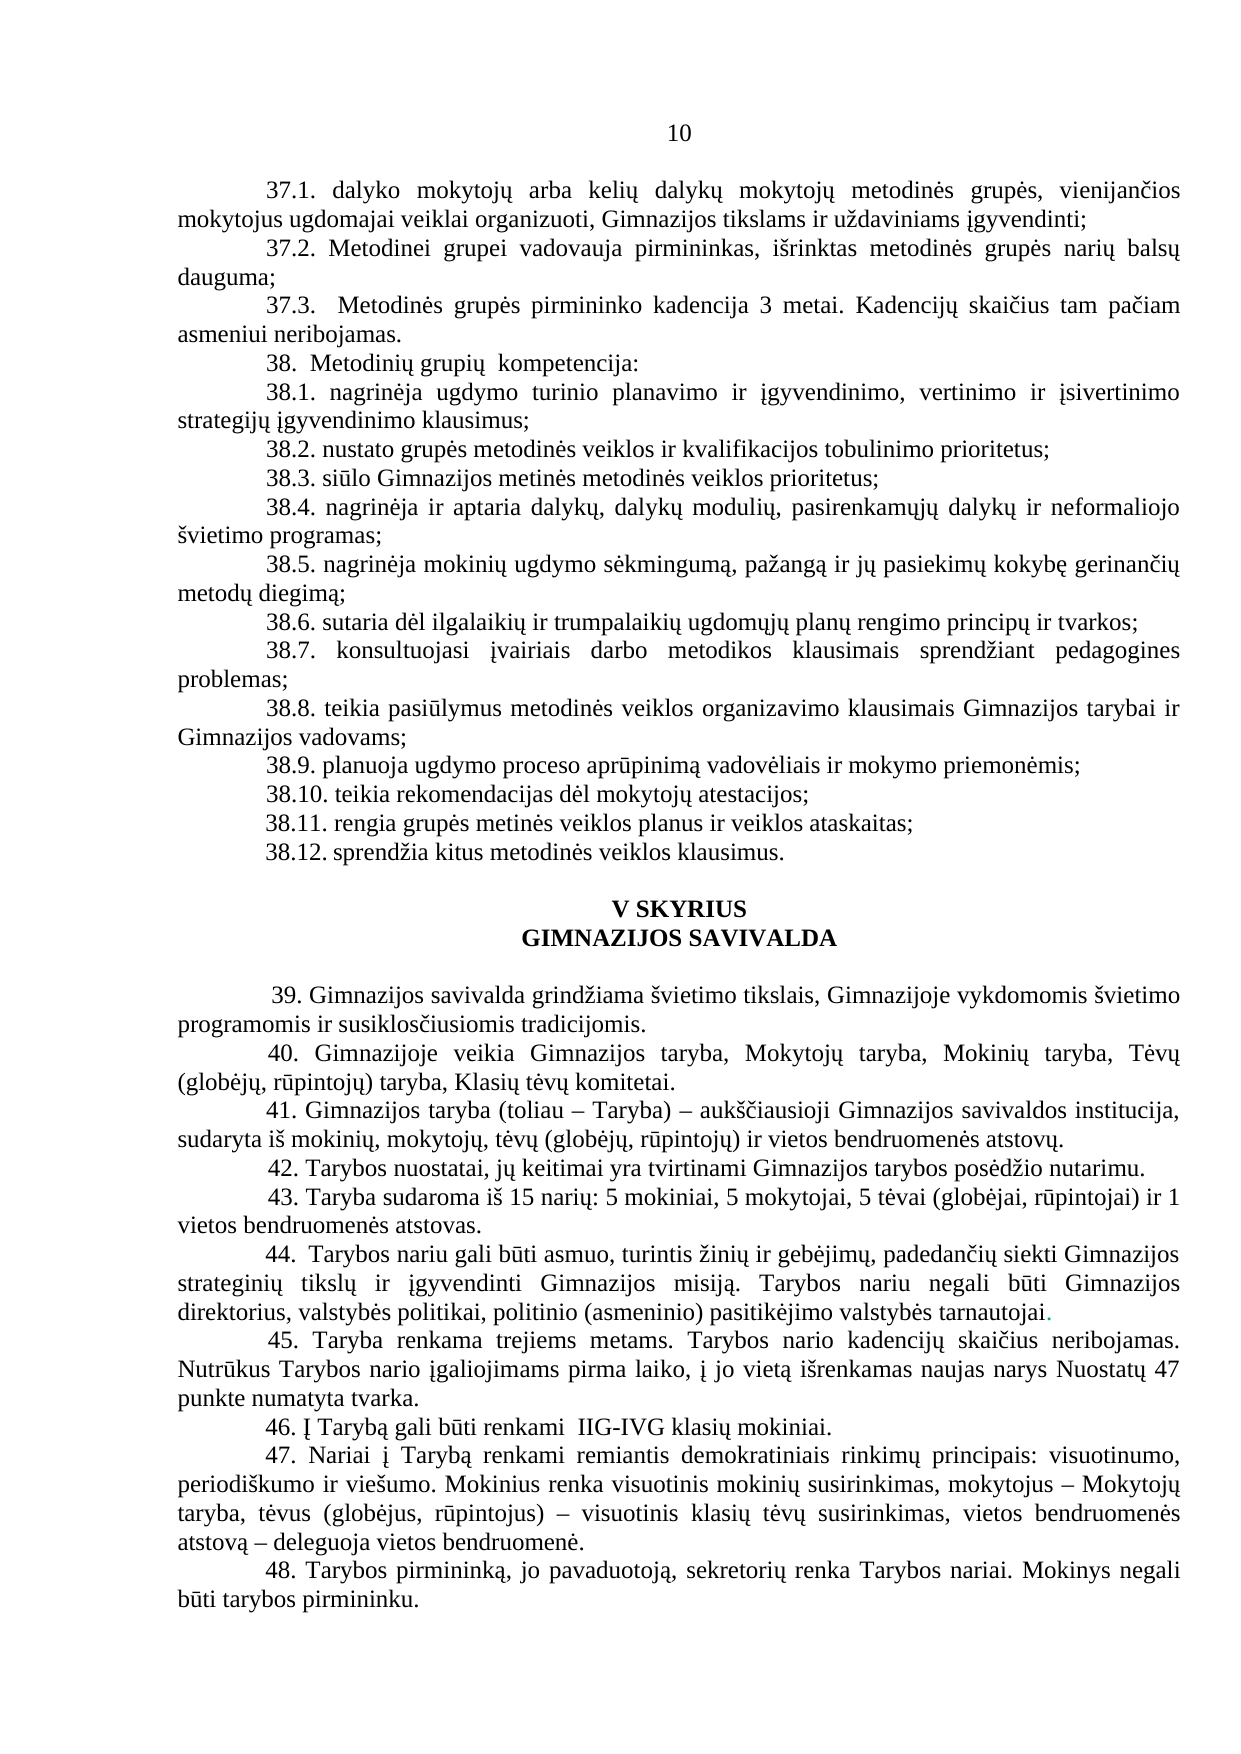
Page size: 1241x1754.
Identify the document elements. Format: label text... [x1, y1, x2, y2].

text 38.9. planuoja ugdymo proceso aprūpinimą vadovėliais ir mokymo priemonėmis; [177, 751, 1181, 779]
text 38.10. teikia rekomendacijas dėl mokytojų atestacijos; [177, 779, 1181, 808]
text 40. Gimnazijoje veikia Gimnazijos taryba, Mokytojų taryba, Mokinių taryba, Tėvų (globėjų, rūpintojų) taryba, Klasių tėvų komitetai. [177, 1038, 1181, 1096]
text 41. Gimnazijos taryba (toliau – Taryba) – aukščiausioji Gimnazijos savivaldos institucija, sudaryta iš mokinių, mokytojų, tėvų (globėjų, rūpintojų) ir vietos bendruomenės atstovų. [177, 1096, 1181, 1153]
text 39. Gimnazijos savivalda grindžiama švietimo tikslais, Gimnazijoje vykdomomis švietimo programomis ir susiklosčiusiomis tradicijomis. [177, 981, 1181, 1038]
text 38.5. nagrinėja mokinių ugdymo sėkmingumą, pažangą ir jų pasiekimų kokybę gerinančių metodų diegimą; [177, 549, 1181, 607]
text 37.1. dalyko mokytojų arba kelių dalykų mokytojų metodinės grupės, vienijančios mokytojus ugdomajai veiklai organizuoti, Gimnazijos tikslams ir uždaviniams įgyvendinti; [177, 176, 1181, 233]
text 47. Nariai į Tarybą renkami remiantis demokratiniais rinkimų principais: visuotinumo, periodiškumo ir viešumo. Mokinius renka visuotinis mokinių susirinkimas, mokytojus – Mokytojų taryba, tėvus (globėjus, rūpintojus) – visuotinis klasių tėvų susirinkimas, vietos bendruomenės atstovą – deleguoja vietos bendruomenė. [177, 1441, 1181, 1556]
text 38.8. teikia pasiūlymus metodinės veiklos organizavimo klausimais Gimnazijos tarybai ir Gimnazijos vadovams; [177, 693, 1181, 751]
text 38.12. sprendžia kitus metodinės veiklos klausimus. [177, 837, 1200, 866]
text 38.3. siūlo Gimnazijos metinės metodinės veiklos prioritetus; [177, 463, 1181, 492]
text V SKYRIUS [177, 894, 1181, 923]
text 45. Taryba renkama trejiems metams. Tarybos nario kadencijų skaičius neribojamas. Nutrūkus Tarybos nario įgaliojimams pirma laiko, į jo vietą išrenkamas naujas narys Nuostatų 47 punkte numatyta tvarka. [177, 1326, 1181, 1412]
text 38.6. sutaria dėl ilgalaikių ir trumpalaikių ugdomųjų planų rengimo principų ir tvarkos; [177, 607, 1181, 636]
text 48. Tarybos pirmininką, jo pavaduotoją, sekretorių renka Tarybos nariai. Mokinys negali būti tarybos pirmininku. [177, 1556, 1181, 1613]
text GIMNAZIJOS SAVIVALDA [177, 923, 1181, 952]
text 38.2. nustato grupės metodinės veiklos ir kvalifikacijos tobulinimo prioritetus; [177, 434, 1181, 463]
text 44. Tarybos nariu gali būti asmuo, turintis žinių ir gebėjimų, padedančių siekti Gimnazijos strateginių tikslų ir įgyvendinti Gimnazijos misiją. Tarybos nariu negali būti Gimnazijos direktorius, valstybės politikai, politinio (asmeninio) pasitikėjimo valstybės tarnautojai. [177, 1239, 1181, 1326]
text 38.4. nagrinėja ir aptaria dalykų, dalykų modulių, pasirenkamųjų dalykų ir neformaliojo švietimo programas; [177, 492, 1181, 549]
text 37.2. Metodinei grupei vadovauja pirmininkas, išrinktas metodinės grupės narių balsų dauguma; [177, 233, 1181, 291]
text 38.7. konsultuojasi įvairiais darbo metodikos klausimais sprendžiant pedagogines problemas; [177, 636, 1181, 693]
text 37.3. Metodinės grupės pirmininko kadencija 3 metai. Kadencijų skaičius tam pačiam asmeniui neribojamas. [177, 291, 1181, 348]
text 38.11. rengia grupės metinės veiklos planus ir veiklos ataskaitas; [177, 808, 1200, 837]
text 43. Taryba sudaroma iš 15 narių: 5 mokiniai, 5 mokytojai, 5 tėvai (globėjai, rūpintojai) ir 1 vietos bendruomenės atstovas. [177, 1182, 1181, 1239]
text 42. Tarybos nuostatai, jų keitimai yra tvirtinami Gimnazijos tarybos posėdžio nutarimu. [177, 1153, 1181, 1182]
text 46. Į Tarybą gali būti renkami IIG-IVG klasių mokiniai. [177, 1412, 1181, 1441]
text 38.1. nagrinėja ugdymo turinio planavimo ir įgyvendinimo, vertinimo ir įsivertinimo strategijų įgyvendinimo klausimus; [177, 377, 1181, 434]
text 38. Metodinių grupių kompetencija: [177, 348, 1181, 377]
